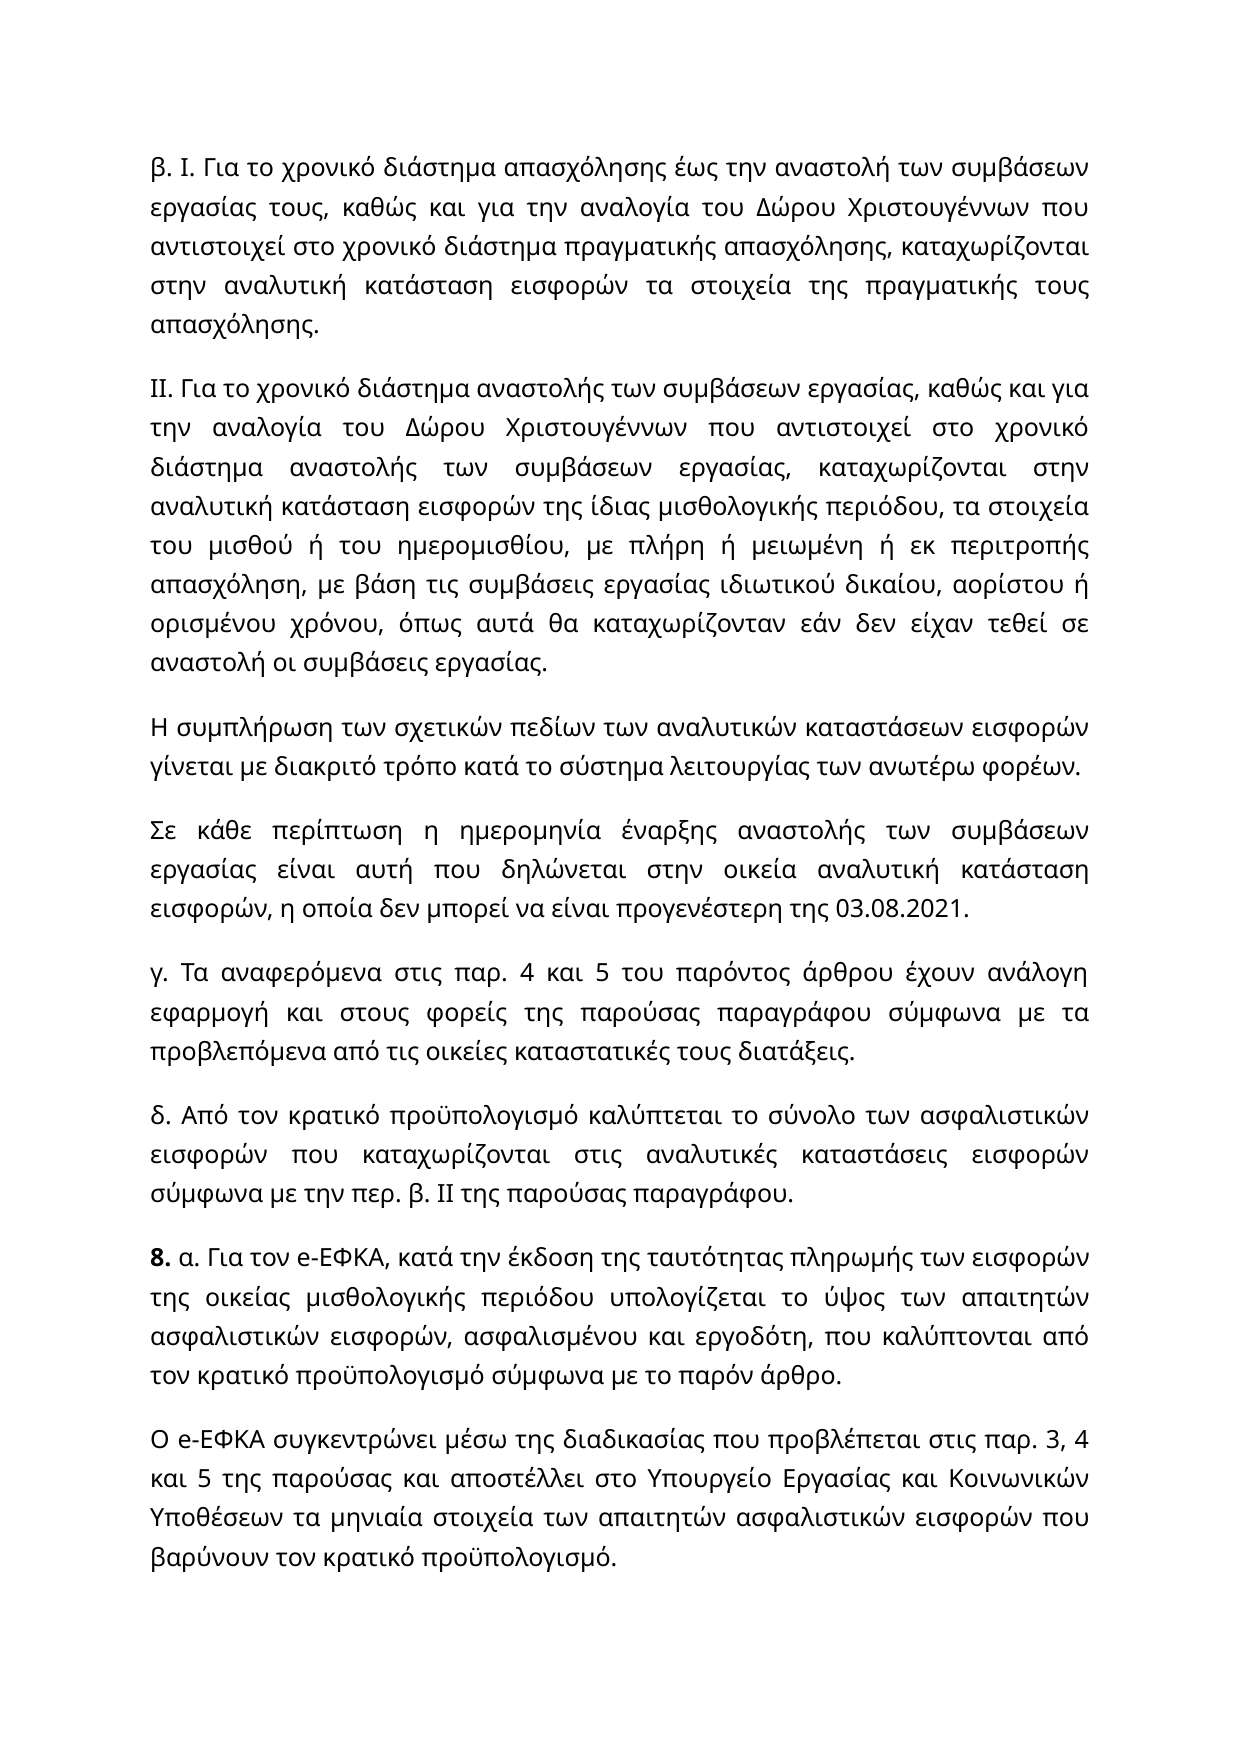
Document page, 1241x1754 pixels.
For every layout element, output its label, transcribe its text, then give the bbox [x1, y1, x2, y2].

text 8. α. Για τον e-ΕΦΚΑ, κατά την έκδοση της ταυτότητας πληρωμής των εισφορών της οικείας μισθολογικής περιόδου υπολογίζεται το ύψος των απαιτητών ασφαλιστικών εισφορών, ασφαλισμένου και εργοδότη, που καλύπτονται από τον κρατικό προϋπολογισμό σύμφωνα με το παρόν άρθρο. [150, 1240, 1090, 1392]
text Σε κάθε περίπτωση η ημερομηνία έναρξης αναστολής των συμβάσεων εργασίας είναι αυτή που δηλώνεται στην οικεία αναλυτική κατάσταση εισφορών, η οποία δεν μπορεί να είναι προγενέστερη της 03.08.2021. [150, 812, 1090, 925]
text ΙΙ. Για το χρονικό διάστημα αναστολής των συμβάσεων εργασίας, καθώς και για την αναλογία του Δώρου Χριστουγέννων που αντιστοιχεί στο χρονικό διάστημα αναστολής των συμβάσεων εργασίας, καταχωρίζονται στην αναλυτική κατάσταση εισφορών της ίδιας μισθολογικής περιόδου, τα στοιχεία του μισθού ή του ημερομισθίου, με πλήρη ή μειωμένη ή εκ περιτροπής απασχόληση, με βάση τις συμβάσεις εργασίας ιδιωτικού δικαίου, αορίστου ή ορισμένου χρόνου, όπως αυτά θα καταχωρίζονταν εάν δεν είχαν τεθεί σε αναστολή οι συμβάσεις εργασίας. [150, 371, 1090, 679]
text γ. Τα αναφερόμενα στις παρ. 4 και 5 του παρόντος άρθρου έχουν ανάλογη εφαρμογή και στους φορείς της παρούσας παραγράφου σύμφωνα με τα προβλεπόμενα από τις οικείες καταστατικές τους διατάξεις. [150, 955, 1090, 1067]
text Ο e-ΕΦΚΑ συγκεντρώνει μέσω της διαδικασίας που προβλέπεται στις παρ. 3, 4 και 5 της παρούσας και αποστέλλει στο Υπουργείο Εργασίας και Κοινωνικών Υποθέσεων τα μηνιαία στοιχεία των απαιτητών ασφαλιστικών εισφορών που βαρύνουν τον κρατικό προϋπολογισμό. [150, 1422, 1090, 1573]
text δ. Από τον κρατικό προϋπολογισμό καλύπτεται το σύνολο των ασφαλιστικών εισφορών που καταχωρίζονται στις αναλυτικές καταστάσεις εισφορών σύμφωνα με την περ. β. ΙΙ της παρούσας παραγράφου. [150, 1097, 1090, 1210]
text Η συμπλήρωση των σχετικών πεδίων των αναλυτικών καταστάσεων εισφορών γίνεται με διακριτό τρόπο κατά το σύστημα λειτουργίας των ανωτέρω φορέων. [150, 709, 1090, 782]
text β. Ι. Για το χρονικό διάστημα απασχόλησης έως την αναστολή των συμβάσεων εργασίας τους, καθώς και για την αναλογία του Δώρου Χριστουγέννων που αντιστοιχεί στο χρονικό διάστημα πραγματικής απασχόλησης, καταχωρίζονται στην αναλυτική κατάσταση εισφορών τα στοιχεία της πραγματικής τους απασχόλησης. [150, 150, 1090, 341]
